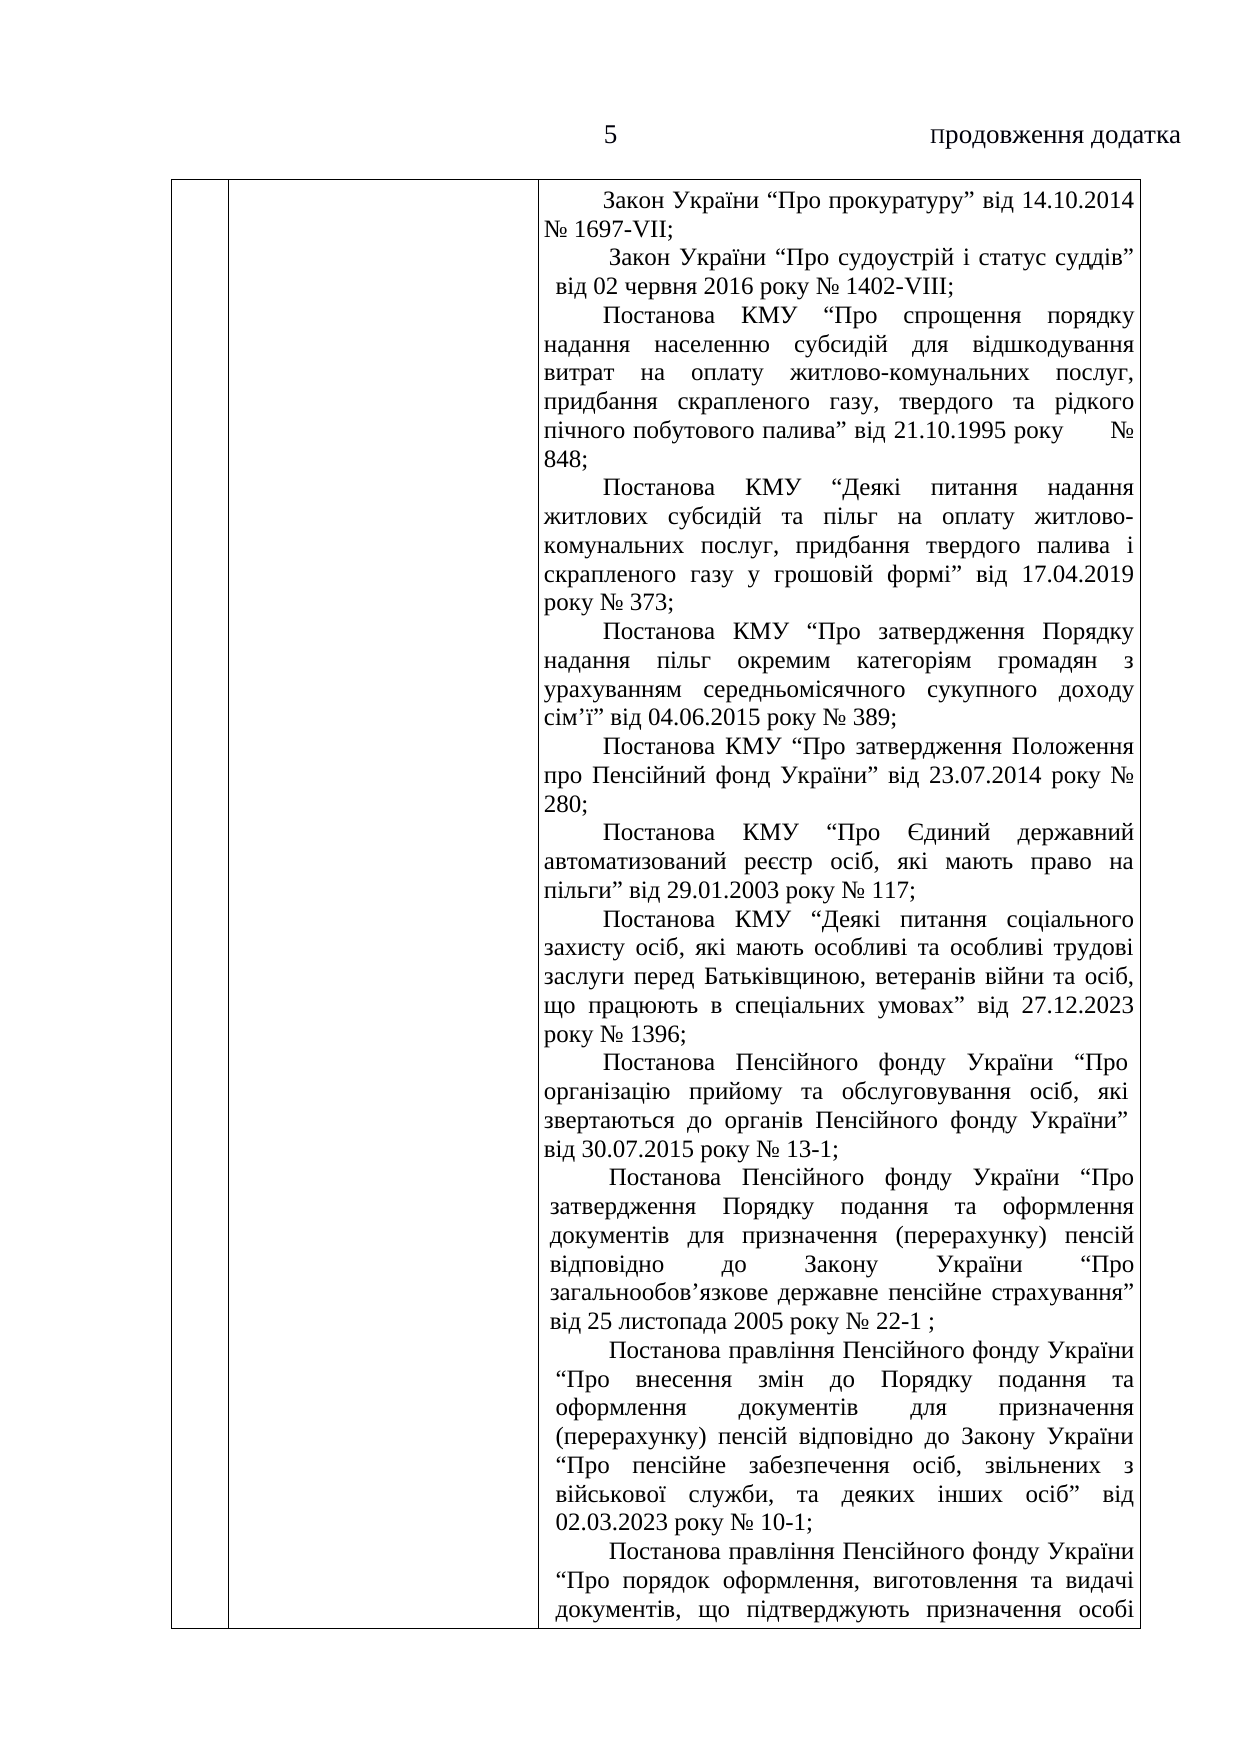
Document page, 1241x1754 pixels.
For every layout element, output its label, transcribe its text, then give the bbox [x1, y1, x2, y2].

table_cell [172, 180, 228, 1628]
table_cell [229, 180, 538, 1628]
table_cell Закон України “Про прокуратуру” від 14.10.2014 № 1697-VII; Закон України “Про судоустрій і статус суддів” від 02 червня 2016 року № 1402-VIII; Постанова КМУ “Про спрощення порядку надання населенню субсидій для відшкодування витрат на оплату житлово-комунальних послуг, придбання скрапленого газу, твердого та рідкого пічного побутового палива” від 21.10.1995 року № 848; Постанова КМУ “Деякі питання надання житлових субсидій та пільг на оплату житлово-комунальних послуг, придбання твердого палива і скрапленого газу у грошовій формі” від 17.04.2019 року № 373; Постанова КМУ “Про затвердження Порядку надання пільг окремим категоріям громадян з урахуванням середньомісячного сукупного доходу сім’ї” від 04.06.2015 року № 389; Постанова КМУ “Про затвердження Положення про Пенсійний фонд України” від 23.07.2014 року № 280; Постанова КМУ “Про Єдиний державний автоматизований реєстр осіб, які мають право на пільги” від 29.01.2003 року № 117; Постанова КМУ “Деякі питання соціального захисту осіб, які мають особливі та особливі трудові заслуги перед Батьківщиною, ветеранів війни та осіб, що працюють в спеціальних умовах” від 27.12.2023 року № 1396; Постанова Пенсійного фонду України “Про організацію прийому та обслуговування осіб, які звертаються до органів Пенсійного фонду України” від 30.07.2015 року № 13-1; Постанова Пенсійного фонду України “Про затвердження Порядку подання та оформлення документів для призначення (перерахунку) пенсій відповідно до Закону України “Про загальнообов’язкове державне пенсійне страхування” від 25 листопада 2005 року № 22-1 ; Постанова правління Пенсійного фонду України “Про внесення змін до Порядку подання та оформлення документів для призначення (перерахунку) пенсій відповідно до Закону України “Про пенсійне забезпечення осіб, звільнених з військової служби, та деяких інших осіб” від 02.03.2023 року № 10-1; Постанова правління Пенсійного фонду України “Про порядок оформлення, виготовлення та видачі документів, що підтверджують призначення особі [539, 180, 1140, 1628]
